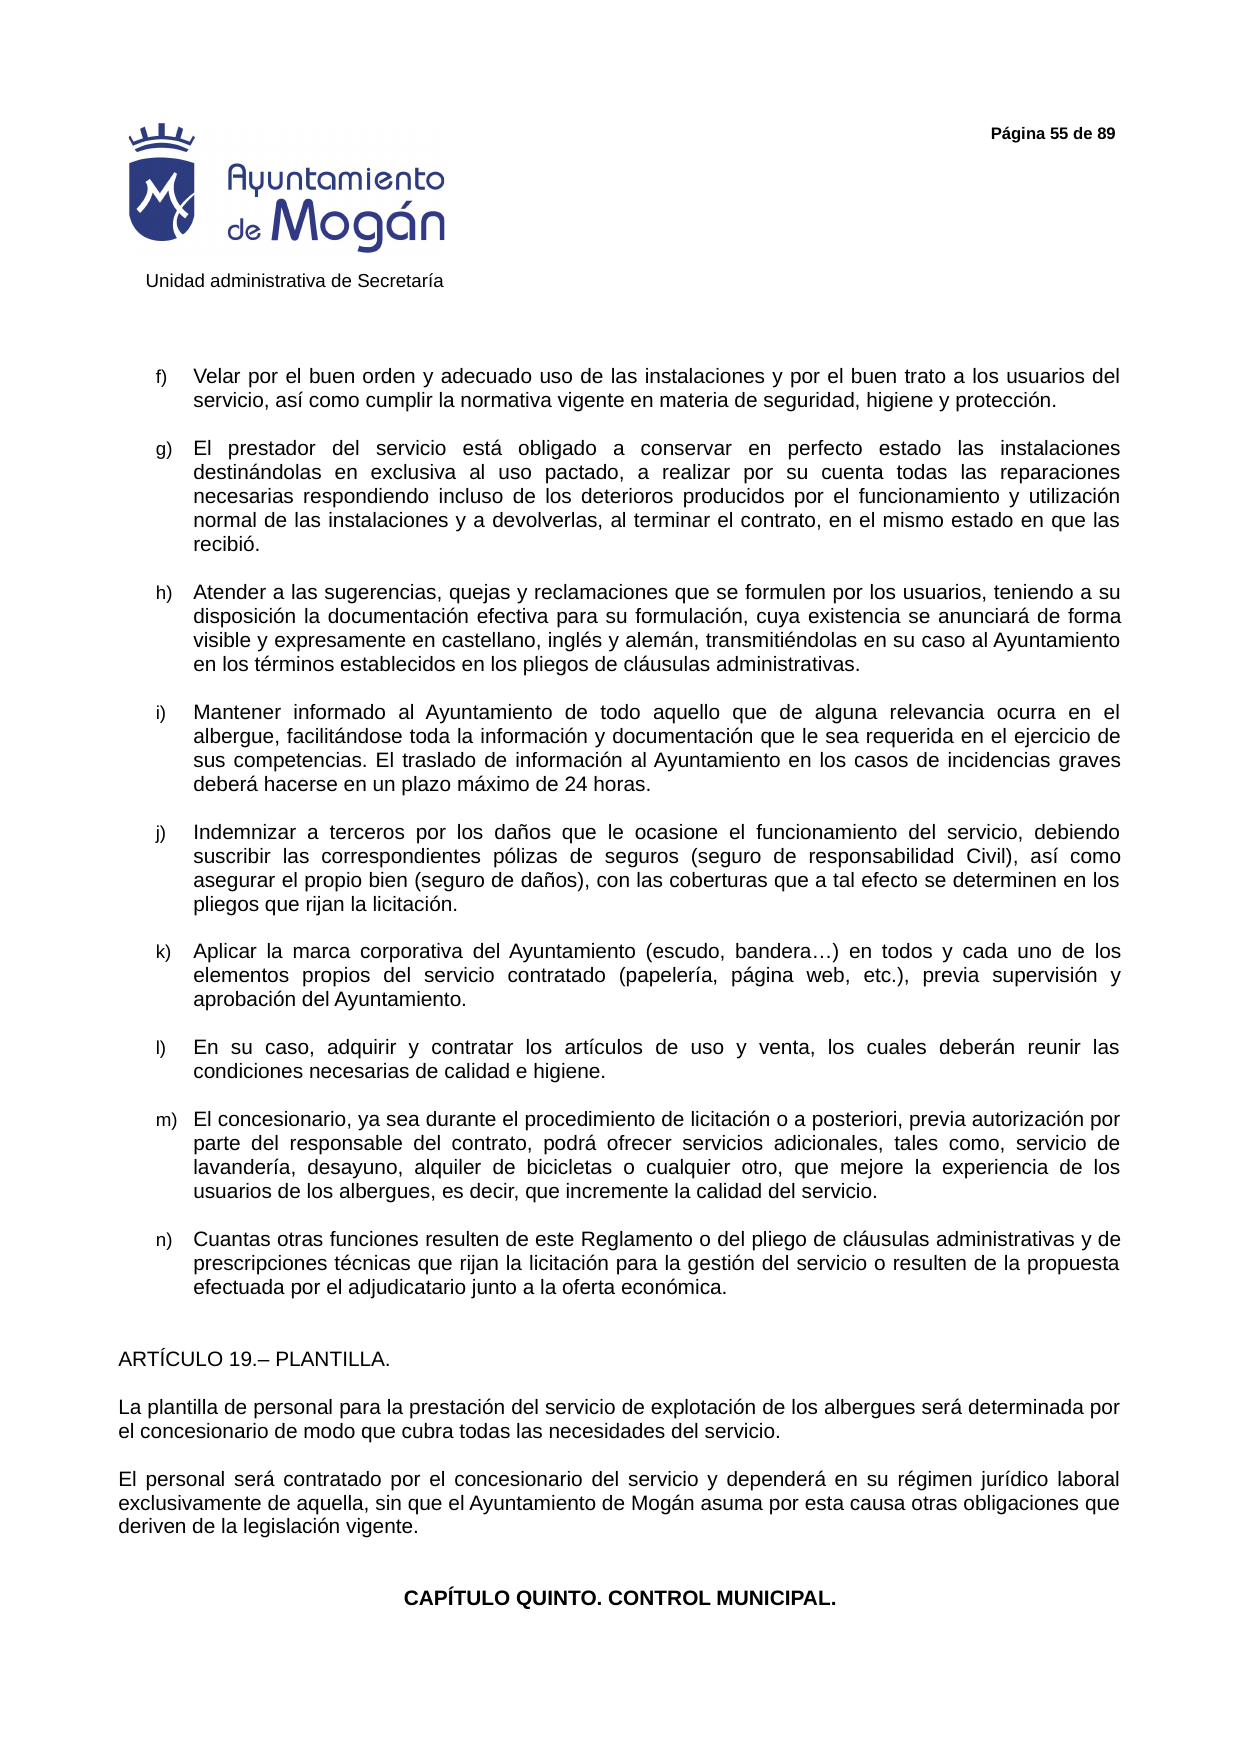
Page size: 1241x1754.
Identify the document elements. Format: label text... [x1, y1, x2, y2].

subtitle CAPÍTULO QUINTO. CONTROL MUNICIPAL. [118, 1586, 1122, 1610]
picture [128, 123, 445, 259]
list Indemnizar a terceros por los daños que le ocasione el funcionamiento del servicio, debiendo suscribir las correspondientes pólizas de seguros (seguro de responsabilidad Civil), así como asegurar el propio bien (seguro de daños), con las coberturas que a tal efecto se determinen en los pliegos que rijan la licitación. [156, 819, 1122, 915]
list Aplicar la marca corporativa del Ayuntamiento (escudo, bandera…) en todos y cada uno de los elementos propios del servicio contratado (papelería, página web, etc.), previa supervisión y aprobación del Ayuntamiento. [156, 939, 1122, 1011]
text El personal será contratado por el concesionario del servicio y dependerá en su régimen jurídico laboral exclusivamente de aquella, sin que el Ayuntamiento de Mogán asuma por esta causa otras obligaciones que deriven de la legislación vigente. [118, 1466, 1122, 1538]
list Mantener informado al Ayuntamiento de todo aquello que de alguna relevancia ocurra en el albergue, facilitándose toda la información y documentación que le sea requerida en el ejercicio de sus competencias. El traslado de información al Ayuntamiento en los casos de incidencias graves deberá hacerse en un plazo máximo de 24 horas. [156, 700, 1122, 796]
list Cuantas otras funciones resulten de este Reglamento o del pliego de cláusulas administrativas y de prescripciones técnicas que rijan la licitación para la gestión del servicio o resulten de la propuesta efectuada por el adjudicatario junto a la oferta económica. [156, 1227, 1122, 1299]
list Velar por el buen orden y adecuado uso de las instalaciones y por el buen trato a los usuarios del servicio, así como cumplir la normativa vigente en materia de seguridad, higiene y protección. [156, 364, 1122, 412]
list El concesionario, ya sea durante el procedimiento de licitación o a posteriori, previa autorización por parte del responsable del contrato, podrá ofrecer servicios adicionales, tales como, servicio de lavandería, desayuno, alquiler de bicicletas o cualquier otro, que mejore la experiencia de los usuarios de los albergues, es decir, que incremente la calidad del servicio. [156, 1107, 1122, 1203]
subtitle ARTÍCULO 19.– PLANTILLA. [118, 1347, 1122, 1371]
list El prestador del servicio está obligado a conservar en perfecto estado las instalaciones destinándolas en exclusiva al uso pactado, a realizar por su cuenta todas las reparaciones necesarias respondiendo incluso de los deterioros producidos por el funcionamiento y utilización normal de las instalaciones y a devolverlas, al terminar el contrato, en el mismo estado en que las recibió. [156, 436, 1122, 556]
list Atender a las sugerencias, quejas y reclamaciones que se formulen por los usuarios, teniendo a su disposición la documentación efectiva para su formulación, cuya existencia se anunciará de forma visible y expresamente en castellano, inglés y alemán, transmitiéndolas en su caso al Ayuntamiento en los términos establecidos en los pliegos de cláusulas administrativas. [156, 580, 1122, 676]
text La plantilla de personal para la prestación del servicio de explotación de los albergues será determinada por el concesionario de modo que cubra todas las necesidades del servicio. [118, 1394, 1122, 1442]
list En su caso, adquirir y contratar los artículos de uso y venta, los cuales deberán reunir las condiciones necesarias de calidad e higiene. [156, 1035, 1122, 1083]
